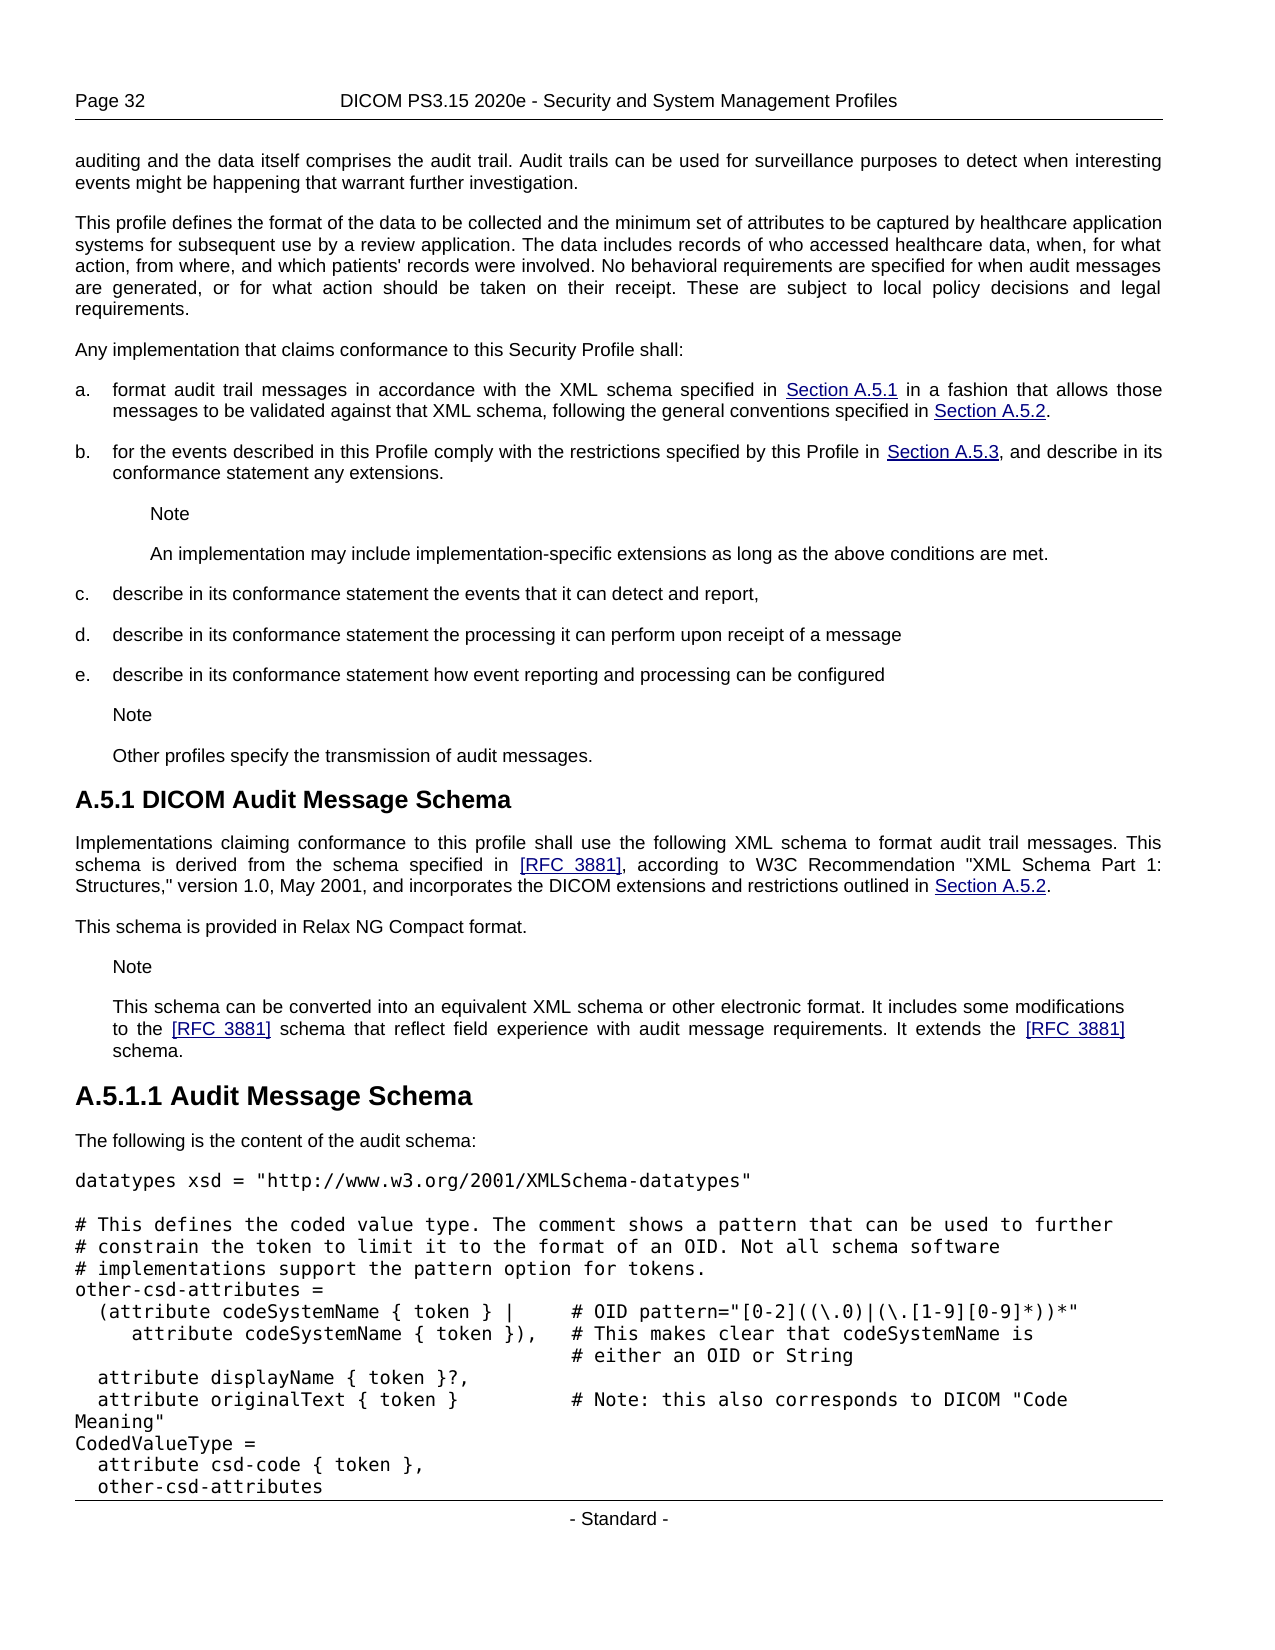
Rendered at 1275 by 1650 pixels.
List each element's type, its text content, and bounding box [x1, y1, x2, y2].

text a. format audit trail messages in accordance with the XML schema specified in Section A.5.1 in a fashion that allows those messages to be validated against that XML schema, following the general conventions specified in Section A.5.2. [75, 379, 1162, 422]
text d. describe in its conformance statement the processing it can perform upon receipt of a message [75, 623, 1162, 645]
text Implementations claiming conformance to this profile shall use the following XML schema to format audit trail messages. This schema is derived from the schema specified in [RFC 3881], according to W3C Recommendation "XML Schema Part 1: Structures," version 1.0, May 2001, and incorporates the DICOM extensions and restrictions outlined in Section A.5.2. [75, 832, 1162, 897]
text An implementation may include implementation-specific extensions as long as the above conditions are met. [150, 543, 1125, 564]
text b. for the events described in this Profile comply with the restrictions specified by this Profile in Section A.5.3, and describe in its conformance statement any extensions. [75, 441, 1162, 484]
text e. describe in its conformance statement how event reporting and processing can be configured [75, 664, 1162, 685]
text c. describe in its conformance statement the events that it can detect and report, [75, 583, 1162, 605]
text Note [112, 956, 1125, 977]
text auditing and the data itself comprises the audit trail. Audit trails can be used for surveillance purposes to detect when interesting events might be happening that warrant further investigation. [75, 150, 1162, 193]
text This profile defines the format of the data to be collected and the minimum set of attributes to be captured by healthcare application systems for subsequent use by a review application. The data includes records of who accessed healthcare data, when, for what action, from where, and which patients' records were involved. No behavioral requirements are specified for when audit messages are generated, or for what action should be taken on their receipt. These are subject to local policy decisions and legal requirements. [75, 212, 1162, 320]
text datatypes xsd = "http://www.w3.org/2001/XMLSchema-datatypes" # This defines the coded value type. The comment shows a pattern that can be used to further # constrain the token to limit it to the format of an OID. Not all schema software # implementations support the pattern option for tokens. other-csd-attributes = (attribute codeSystemName { token } | # OID pattern="[0-2]((\.0)|(\.[1-9][0-9]*))*" attribute codeSystemName { token }), # This makes clear that codeSystemName is # either an OID or String attribute displayName { token }?, attribute originalText { token } # Note: this also corresponds to DICOM "Code Meaning" CodedValueType = attribute csd-code { token }, other-csd-attributes [75, 1170, 1162, 1498]
text This schema is provided in Relax NG Compact format. [75, 916, 1162, 937]
text Other profiles specify the transmission of audit messages. [112, 744, 1125, 766]
text This schema can be converted into an equivalent XML schema or other electronic format. It includes some modifications to the [RFC 3881] schema that reflect field experience with audit message requirements. It extends the [RFC 3881] schema. [112, 996, 1125, 1061]
text The following is the content of the audit schema: [75, 1130, 1162, 1151]
text Any implementation that claims conformance to this Security Profile shall: [75, 338, 1162, 360]
text A.5.1 DICOM Audit Message Schema [75, 785, 1162, 813]
text Note [112, 704, 1125, 726]
text A.5.1.1 Audit Message Schema [75, 1080, 1162, 1111]
text Note [150, 502, 1125, 524]
